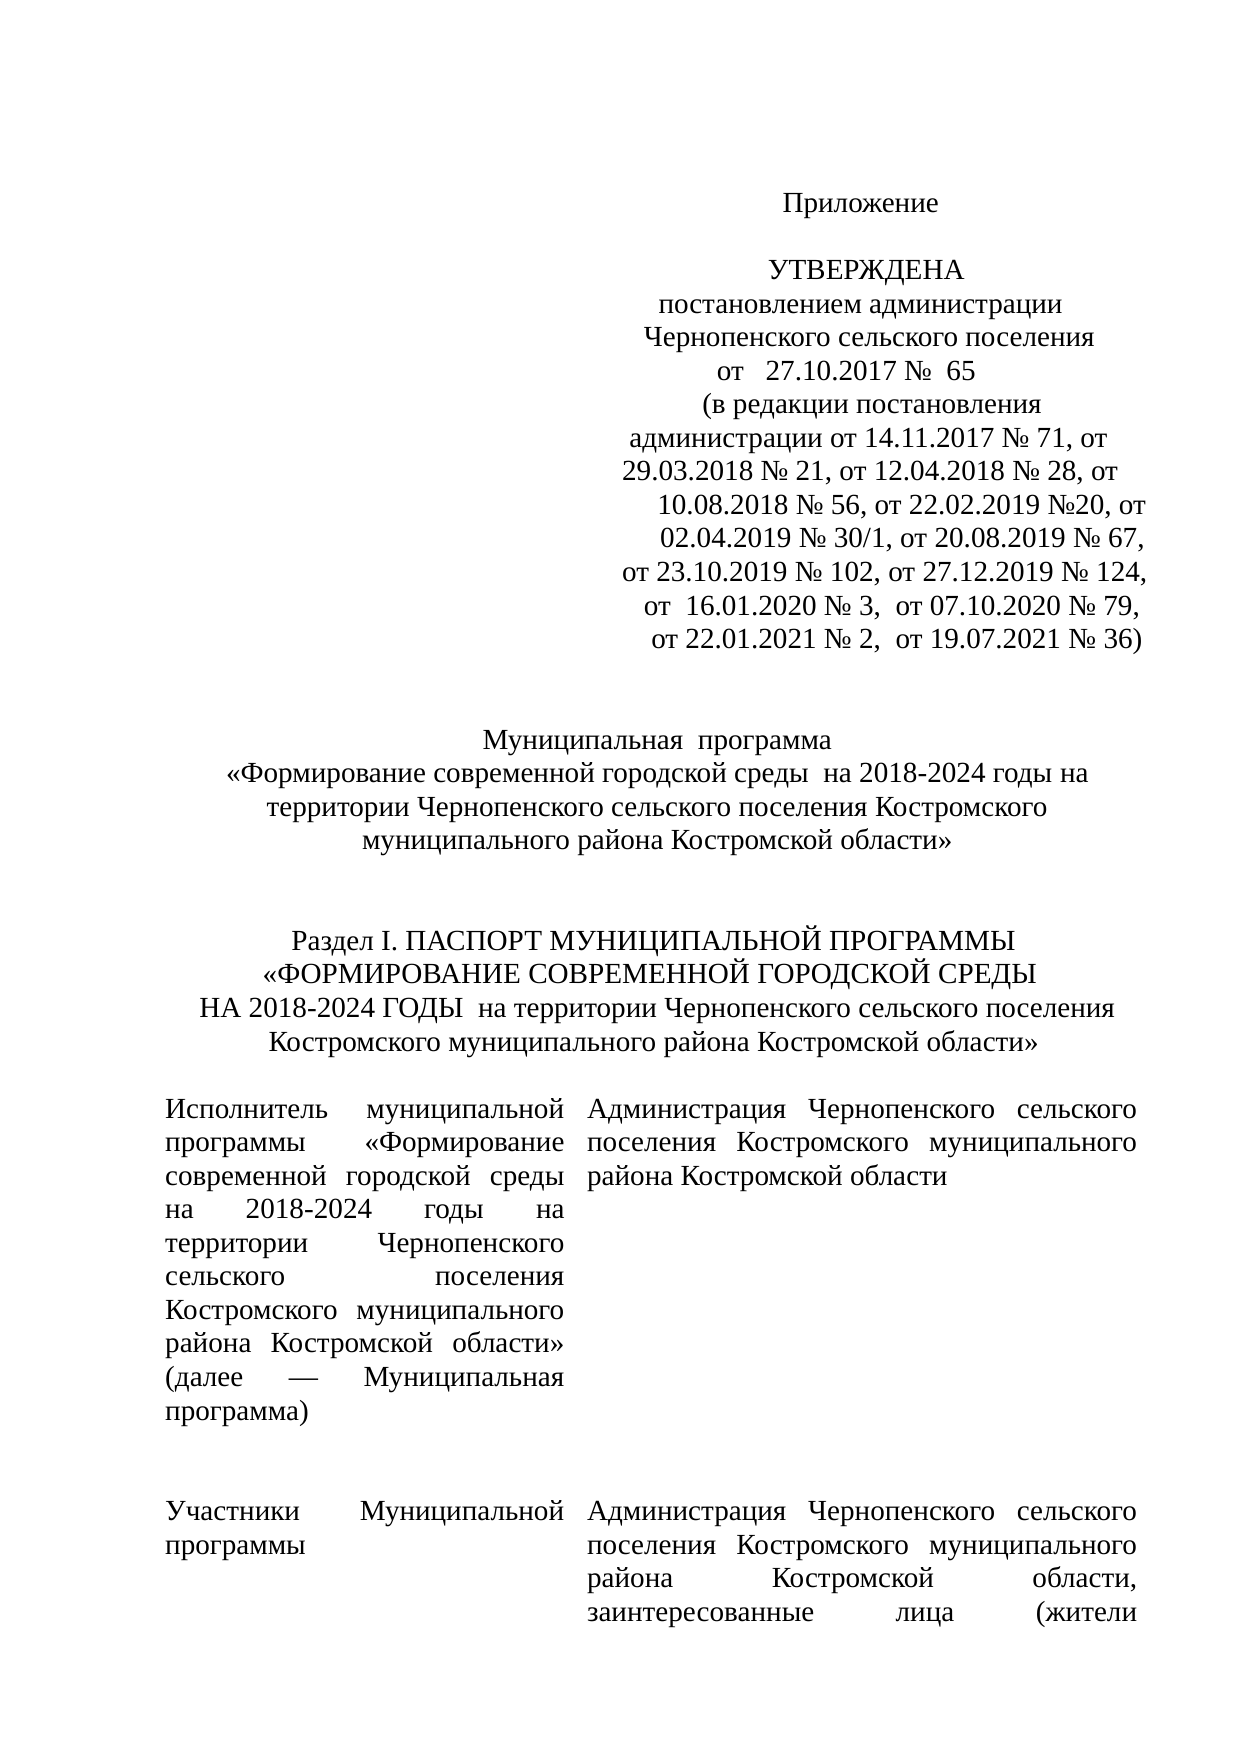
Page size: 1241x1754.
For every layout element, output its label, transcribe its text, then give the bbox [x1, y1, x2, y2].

text Муниципальная программа [162, 722, 1152, 755]
text 02.04.2019 № 30/1, от 20.08.2019 № 67, [162, 521, 1152, 554]
table_cell [154, 1460, 576, 1493]
text Раздел I. ПАСПОРТ МУНИЦИПАЛЬНОЙ ПРОГРАММЫ [162, 923, 1152, 957]
text от 22.01.2021 № 2, от 19.07.2021 № 36) [162, 621, 1152, 655]
text УТВЕРЖДЕНА [162, 252, 1152, 286]
text (в редакции постановления [162, 386, 1152, 420]
text Чернопенского сельского поселения [162, 319, 1152, 353]
text «ФОРМИРОВАНИЕ СОВРЕМЕННОЙ ГОРОДСКОЙ СРЕДЫ [162, 957, 1152, 990]
text от 16.01.2020 № 3, от 07.10.2020 № 79, [162, 588, 1152, 621]
text 10.08.2018 № 56, от 22.02.2019 №20, от [162, 487, 1152, 521]
table_header Администрация Чернопенского сельского поселения Костромского муниципального района Костромской области [576, 1091, 1148, 1460]
text от 23.10.2019 № 102, от 27.12.2019 № 124, [162, 554, 1152, 588]
text администрации от 14.11.2017 № 71, от [162, 420, 1152, 453]
text НА 2018-2024 ГОДЫ на территории Чернопенского сельского поселения Костромского муниципального района Костромской области» [162, 990, 1152, 1057]
table_cell [576, 1460, 1148, 1493]
table_cell Администрация Чернопенского сельского поселения Костромского муниципального района Костромской области, заинтересованные лица (жители [576, 1493, 1148, 1627]
text 29.03.2018 № 21, от 12.04.2018 № 28, от [162, 453, 1152, 487]
text от 27.10.2017 № 65 [162, 353, 1152, 386]
text Приложение [162, 185, 1152, 219]
table_header Исполнитель муниципальной программы «Формирование современной городской среды на 2018-2024 годы на территории Чернопенского сельского поселения Костромского муниципального района Костромской области» (далее — Муниципальная программа) [154, 1091, 576, 1460]
table_cell Участники Муниципальной программы [154, 1493, 576, 1627]
text постановлением администрации [162, 286, 1152, 319]
text «Формирование современной городской среды на 2018-2024 годы на территории Чернопенского сельского поселения Костромского муниципального района Костромской области» [162, 755, 1152, 856]
